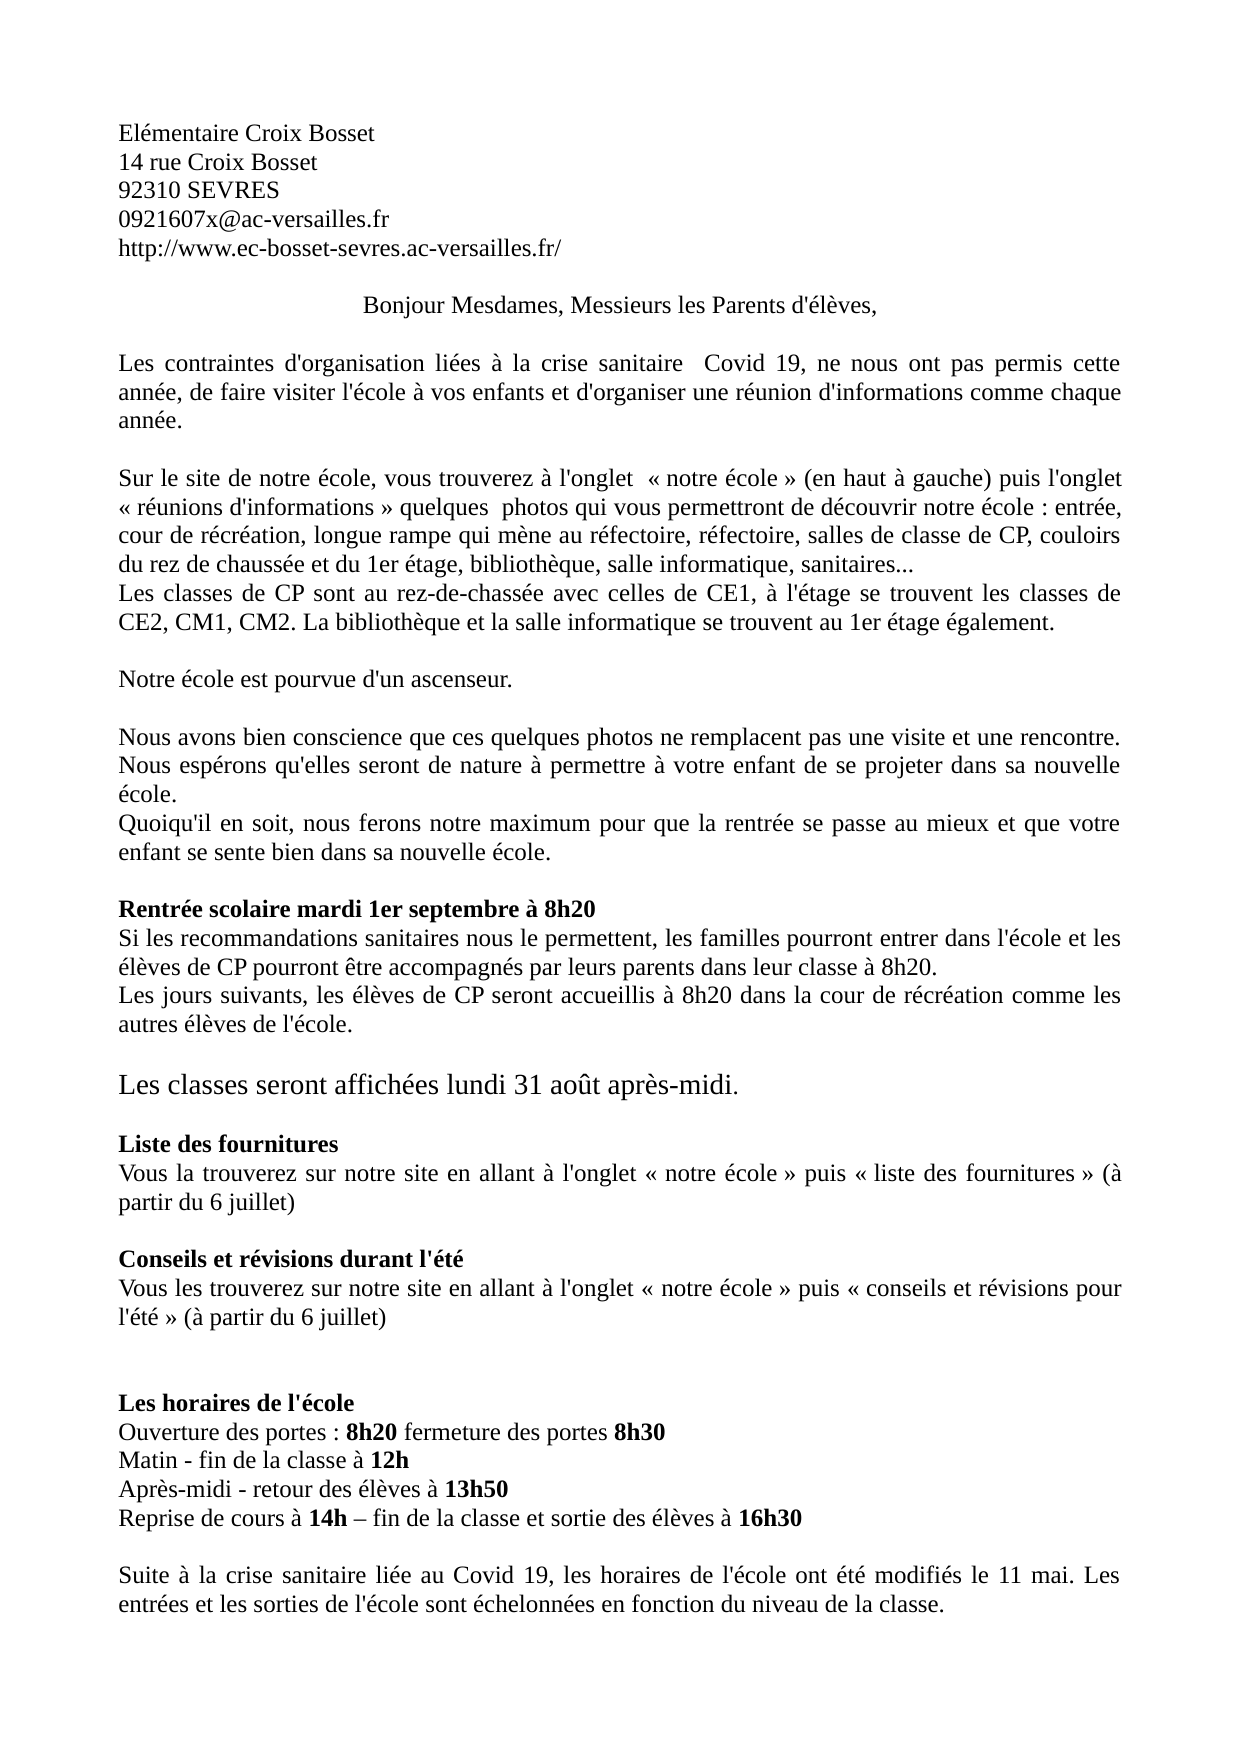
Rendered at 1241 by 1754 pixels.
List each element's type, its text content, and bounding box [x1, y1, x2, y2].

text Nous avons bien conscience que ces quelques photos ne remplacent pas une visite et une rencontre. Nous espérons qu'elles seront de nature à permettre à votre enfant de se projeter dans sa nouvelle école. [118, 722, 1122, 808]
text Bonjour Mesdames, Messieurs les Parents d'élèves, [118, 291, 1122, 319]
text Matin - fin de la classe à 12h [118, 1445, 1122, 1474]
text Ouverture des portes : 8h20 fermeture des portes 8h30 [118, 1417, 1122, 1445]
text Sur le site de notre école, vous trouverez à l'onglet « notre école » (en haut à gauche) puis l'onglet « réunions d'informations » quelques photos qui vous permettront de découvrir notre école : entrée, cour de récréation, longue rampe qui mène au réfectoire, réfectoire, salles de classe de CP, couloirs du rez de chaussée et du 1er étage, bibliothèque, salle informatique, sanitaires... [118, 463, 1122, 578]
text Les contraintes d'organisation liées à la crise sanitaire Covid 19, ne nous ont pas permis cette année, de faire visiter l'école à vos enfants et d'organiser une réunion d'informations comme chaque année. [118, 348, 1122, 434]
text Les horaires de l'école [118, 1388, 1122, 1417]
text Quoiqu'il en soit, nous ferons notre maximum pour que la rentrée se passe au mieux et que votre enfant se sente bien dans sa nouvelle école. [118, 808, 1122, 866]
text Les classes de CP sont au rez-de-chassée avec celles de CE1, à l'étage se trouvent les classes de CE2, CM1, CM2. La bibliothèque et la salle informatique se trouvent au 1er étage également. [118, 578, 1122, 636]
text Elémentaire Croix Bosset [118, 118, 1122, 147]
text Notre école est pourvue d'un ascenseur. [118, 664, 1122, 693]
text Suite à la crise sanitaire liée au Covid 19, les horaires de l'école ont été modifiés le 11 mai. Les entrées et les sorties de l'école sont échelonnées en fonction du niveau de la classe. [118, 1560, 1122, 1618]
text Liste des fournitures [118, 1129, 1122, 1158]
text Vous la trouverez sur notre site en allant à l'onglet « notre école » puis « liste des fournitures » (à partir du 6 juillet) [118, 1158, 1122, 1215]
text Vous les trouverez sur notre site en allant à l'onglet « notre école » puis « conseils et révisions pour l'été » (à partir du 6 juillet) [118, 1273, 1122, 1330]
text Après-midi - retour des élèves à 13h50 [118, 1474, 1122, 1503]
text Les jours suivants, les élèves de CP seront accueillis à 8h20 dans la cour de récréation comme les autres élèves de l'école. [118, 981, 1122, 1038]
text Si les recommandations sanitaires nous le permettent, les familles pourront entrer dans l'école et les élèves de CP pourront être accompagnés par leurs parents dans leur classe à 8h20. [118, 923, 1122, 981]
text Rentrée scolaire mardi 1er septembre à 8h20 [118, 894, 1122, 923]
text 92310 SEVRES [118, 176, 1122, 204]
text 0921607x@ac-versailles.fr [118, 204, 1122, 233]
text Reprise de cours à 14h – fin de la classe et sortie des élèves à 16h30 [118, 1503, 1122, 1532]
text Les classes seront affichées lundi 31 août après-midi. [118, 1067, 1122, 1100]
text Conseils et révisions durant l'été [118, 1244, 1122, 1273]
text 14 rue Croix Bosset [118, 147, 1122, 176]
text http://www.ec-bosset-sevres.ac-versailles.fr/ [118, 233, 1122, 262]
